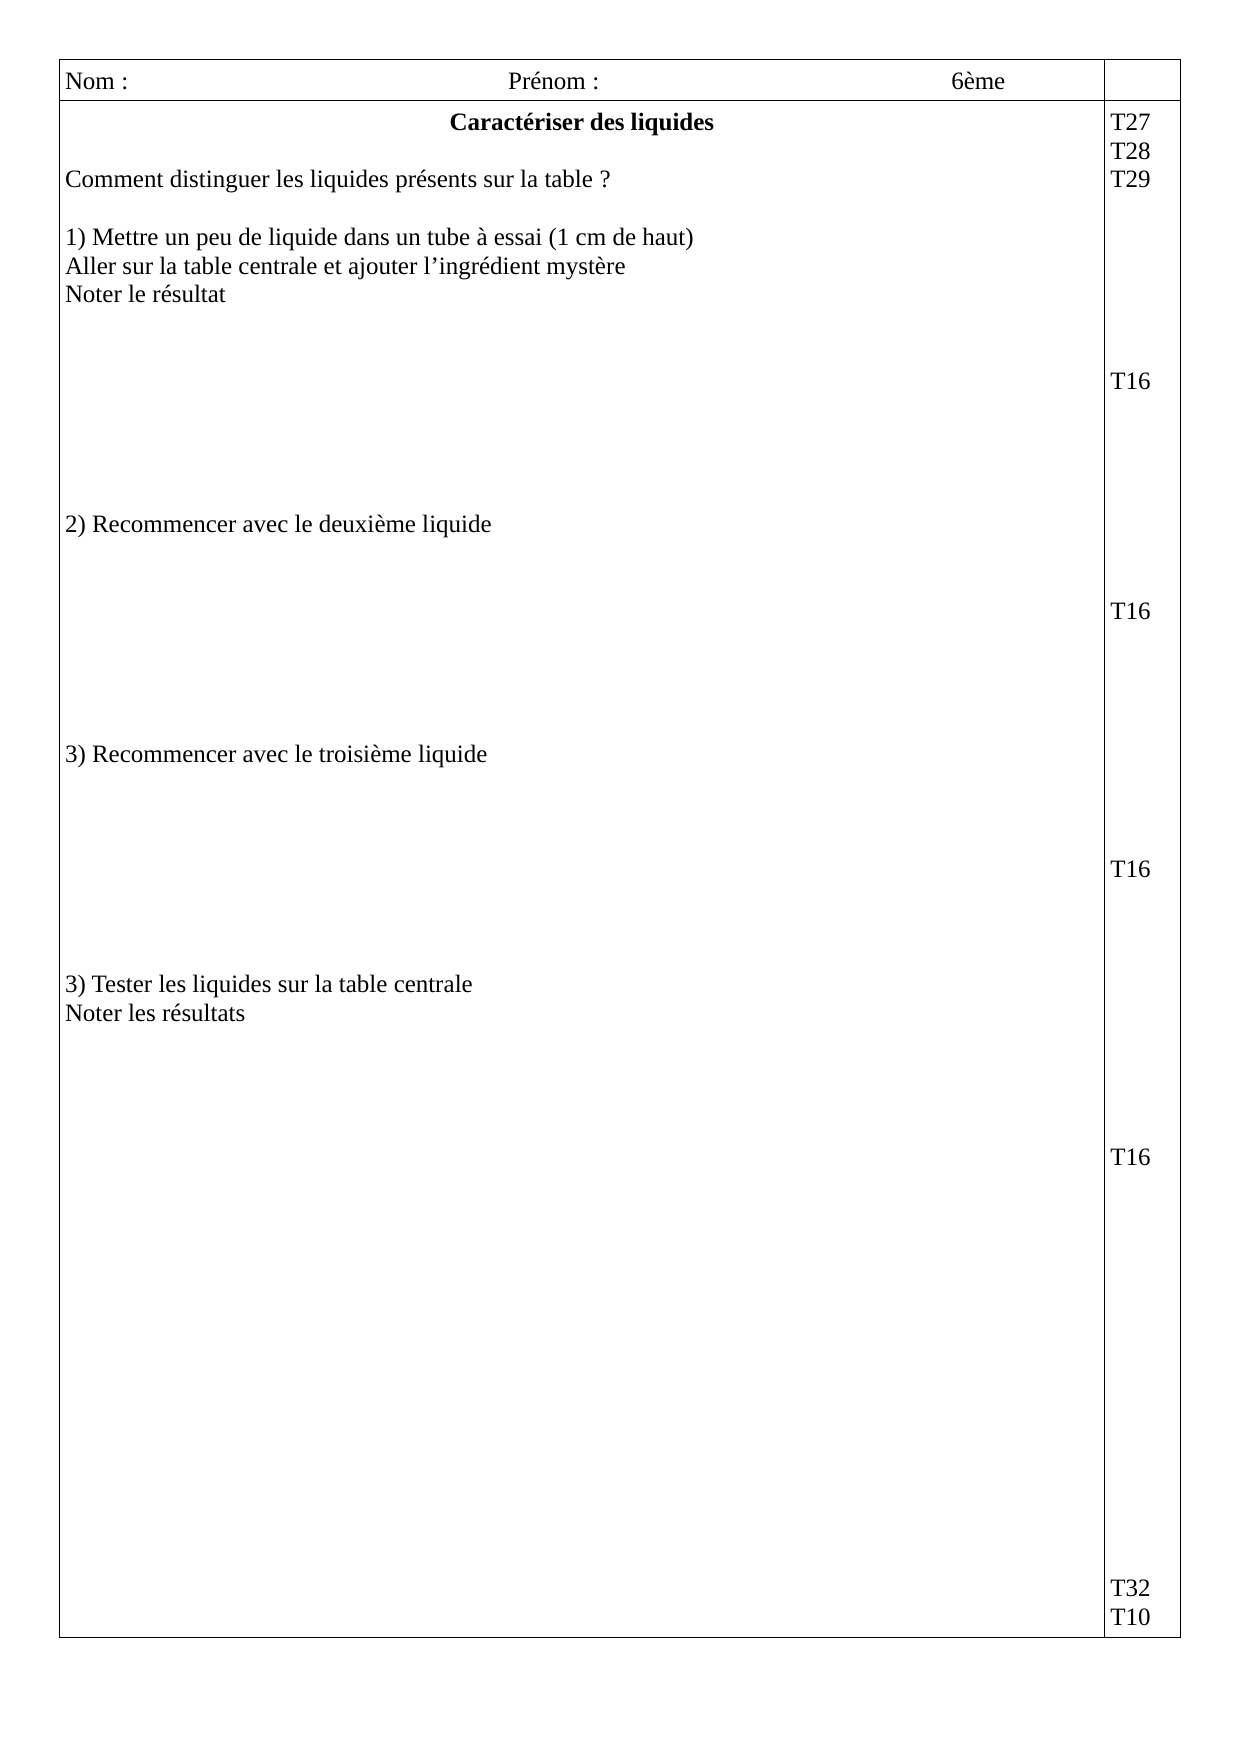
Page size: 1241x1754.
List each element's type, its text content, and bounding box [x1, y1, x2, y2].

table_header Nom : Prénom : 6ème [60, 60, 1104, 100]
table_cell Caractériser des liquides Comment distinguer les liquides présents sur la table ? 1) Mettre un peu de liquide dans un tube à essai (1 cm de haut) Aller sur la table centrale et ajouter l’ingrédient mystère Noter le résultat 2) Recommencer avec le deuxième liquide 3) Recommencer avec le troisième liquide 3) Tester les liquides sur la table centrale Noter les résultats [60, 101, 1104, 1637]
table_cell T27 T28 T29 T16 T16 T16 T16 T32 T10 [1105, 101, 1180, 1637]
table_header [1105, 60, 1180, 100]
